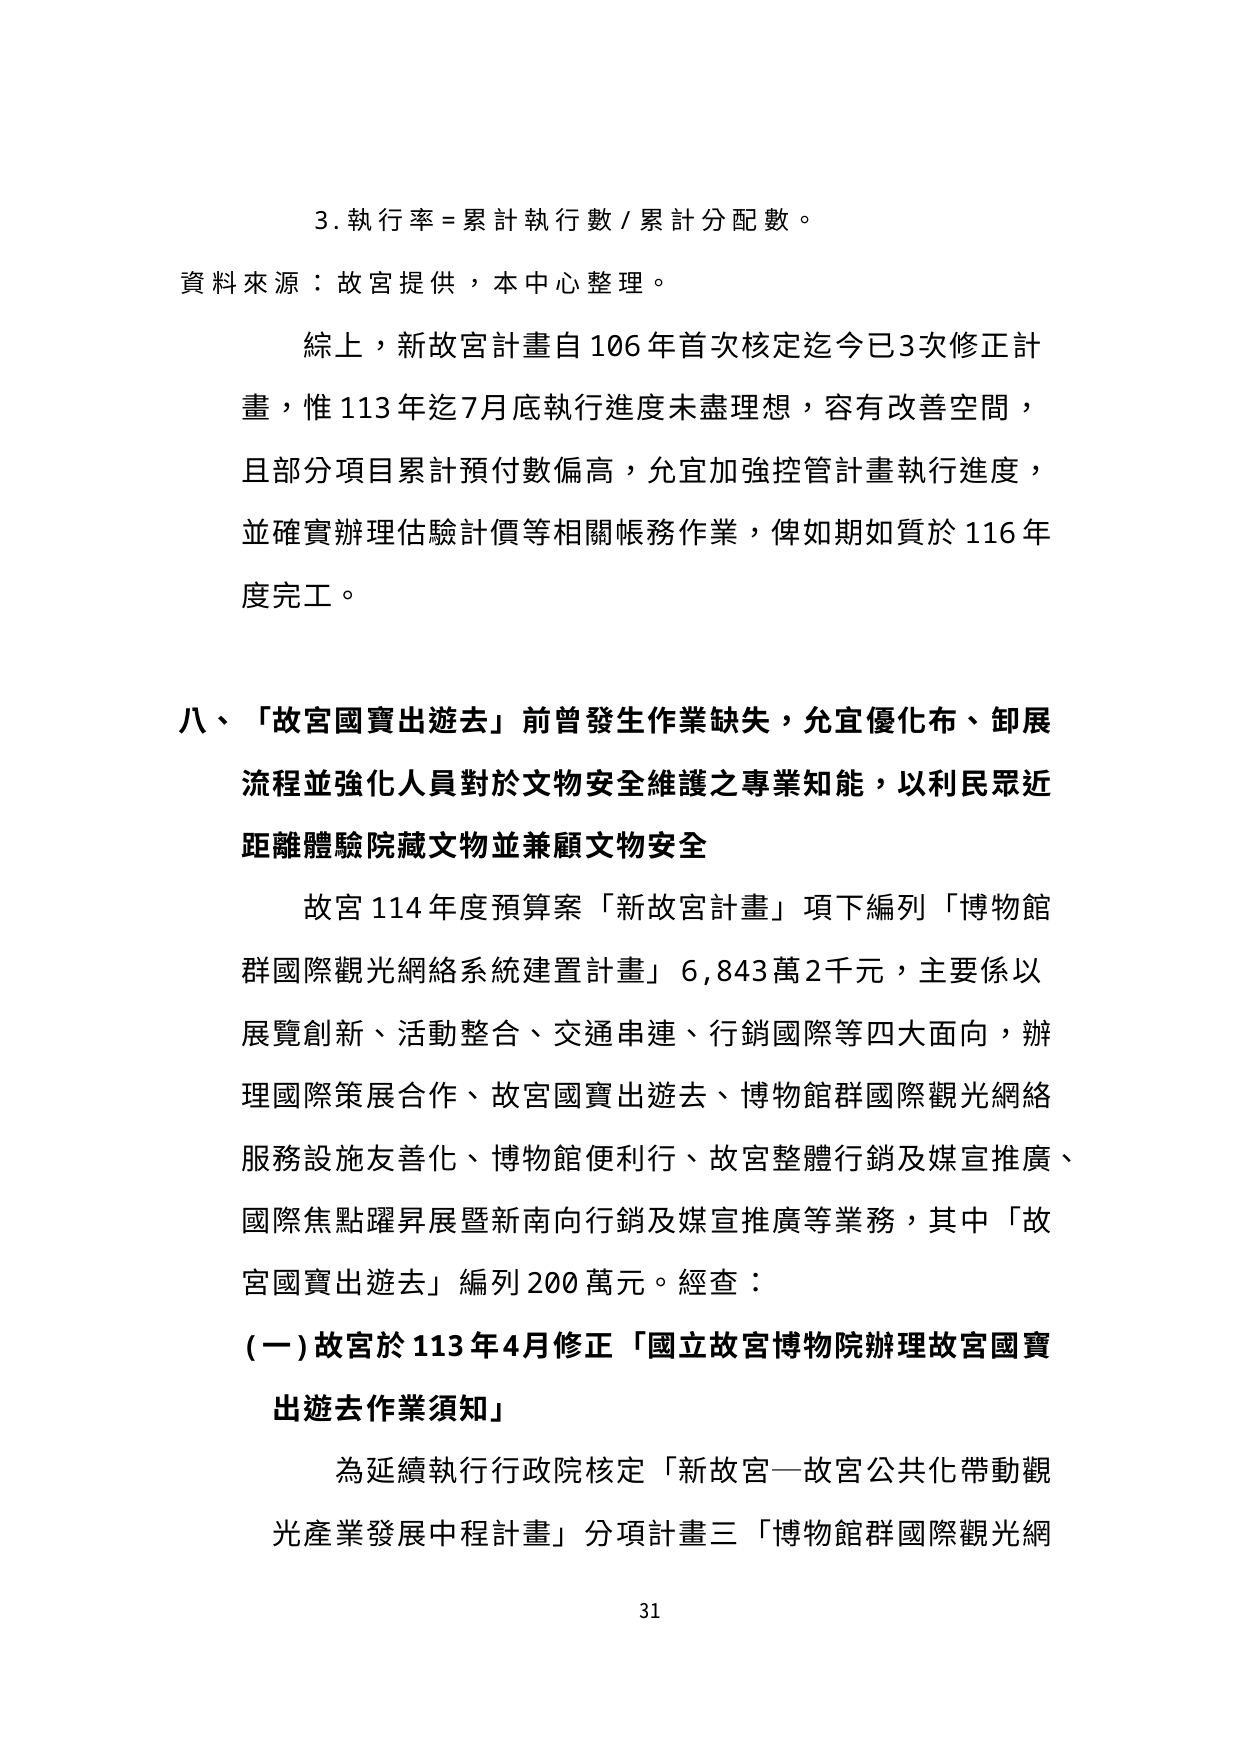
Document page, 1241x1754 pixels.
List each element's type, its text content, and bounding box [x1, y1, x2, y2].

text 3.執行率=累計執行數/累計分配數。 [303, 177, 1063, 240]
text 八、「故宮國寶出遊去」前曾發生作業缺失，允宜優化布、卸展流程並強化人員對於文物安全維護之專業知能，以利民眾近距離體驗院藏文物並兼顧文物安全 [177, 677, 1063, 865]
text 為延續執行行政院核定「新故宮─故宮公共化帶動觀光產業發展中程計畫」分項計畫三「博物館群國際觀光網 [266, 1427, 1063, 1552]
text 資料來源：故宮提供，本中心整理。 [177, 240, 1063, 302]
text 綜上，新故宮計畫自106年首次核定迄今已3次修正計畫，惟113年迄7月底執行進度未盡理想，容有改善空間，且部分項目累計預付數偏高，允宜加強控管計畫執行進度，並確實辦理估驗計價等相關帳務作業，俾如期如質於116年度完工。 [236, 302, 1063, 615]
text 故宮114年度預算案「新故宮計畫」項下編列「博物館群國際觀光網絡系統建置計畫」6,843萬2千元，主要係以展覽創新、活動整合、交通串連、行銷國際等四大面向，辦理國際策展合作、故宮國寶出遊去、博物館群國際觀光網絡服務設施友善化、博物館便利行、故宮整體行銷及媒宣推廣、國際焦點躍昇展暨新南向行銷及媒宣推廣等業務，其中「故宮國寶出遊去」編列200萬元。經查： [236, 865, 1063, 1302]
text (一)故宮於113年4月修正「國立故宮博物院辦理故宮國寶出遊去作業須知」 [236, 1302, 1063, 1427]
